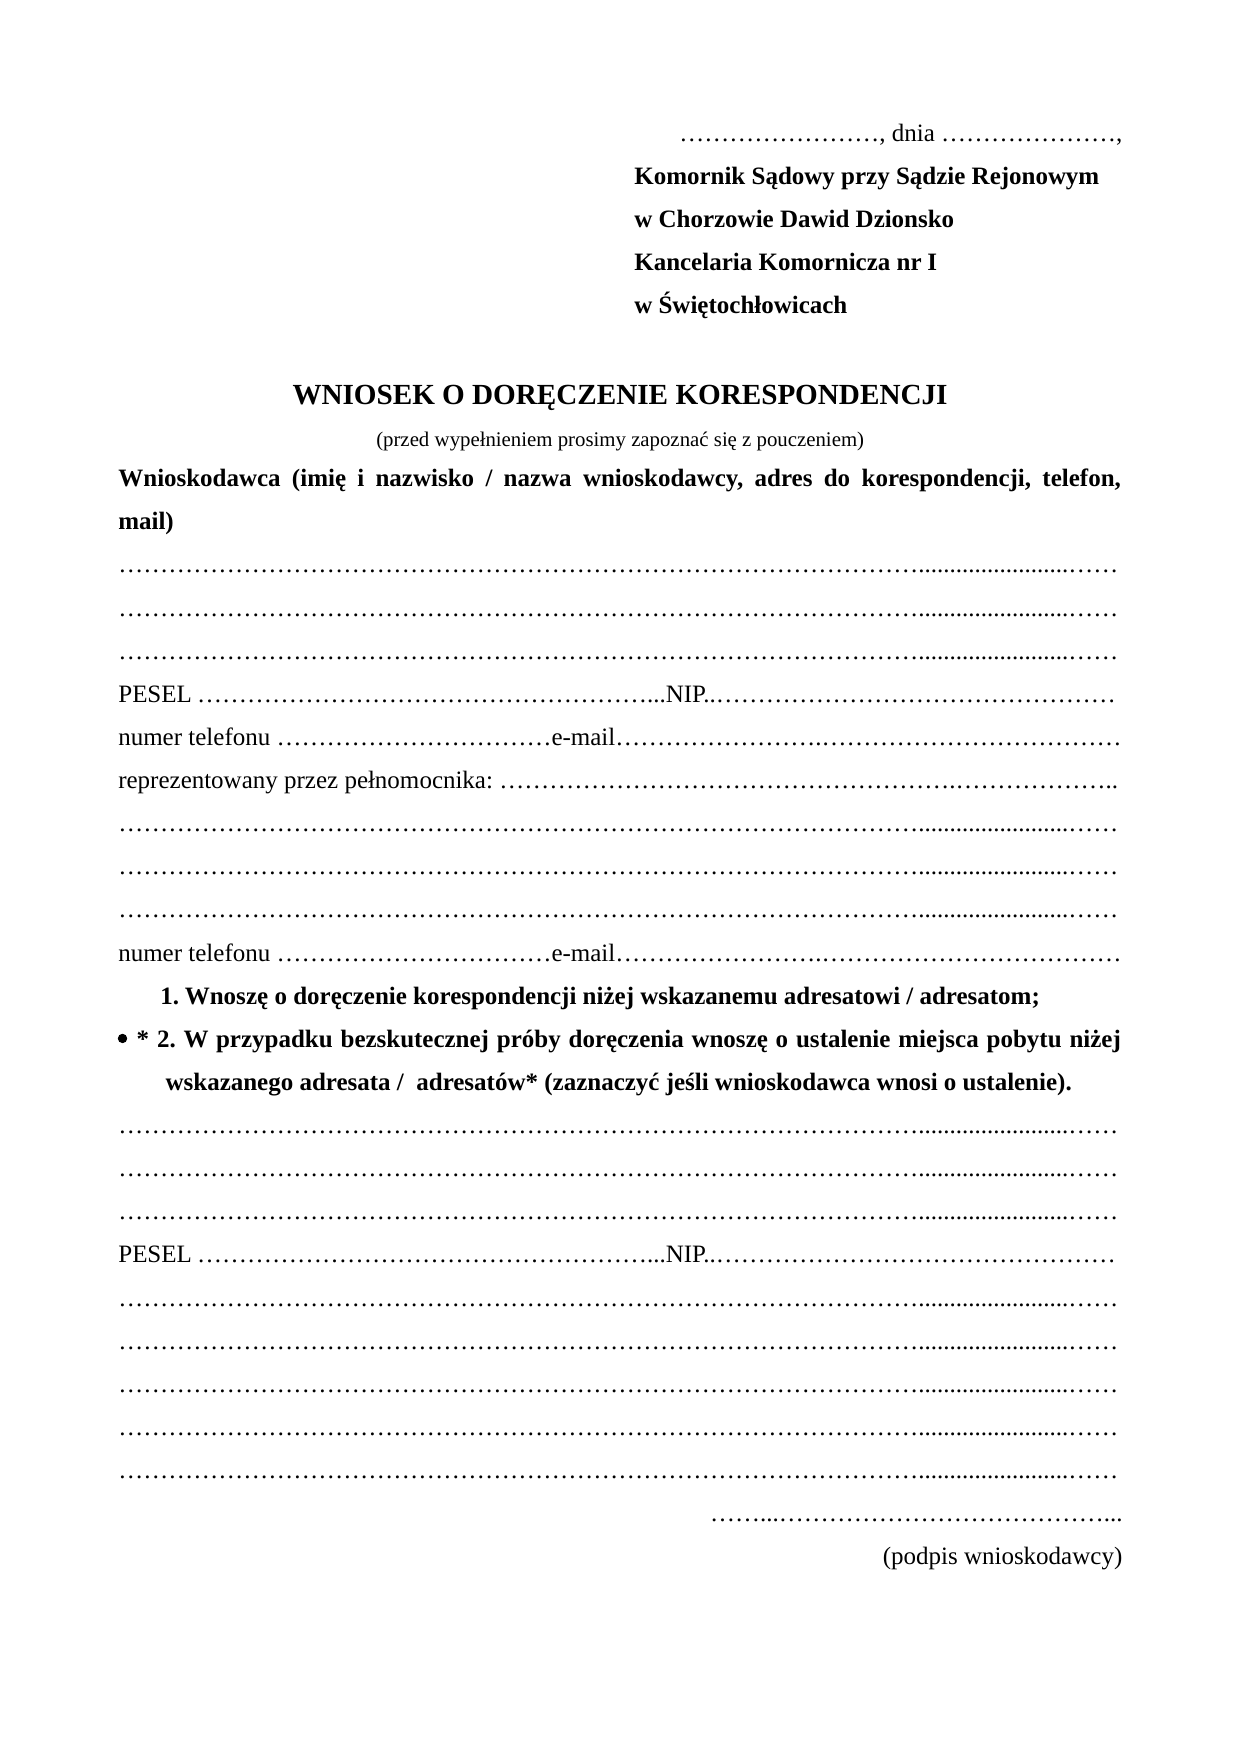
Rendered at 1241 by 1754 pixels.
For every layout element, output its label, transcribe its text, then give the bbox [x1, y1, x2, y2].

text PESEL ………………………………………………...NIP..………………………………………… [118, 1239, 1122, 1268]
text ……………………………………………………………………………………........................…… [118, 1153, 1122, 1182]
text ……………………………………………………………………………………........................…… [118, 894, 1122, 923]
text reprezentowany przez pełnomocnika: ……………………………………………….……………….. [118, 765, 1122, 794]
text w Świętochłowicach [634, 291, 1122, 319]
text ……………………………………………………………………………………........................…… [118, 1283, 1122, 1311]
text ……………………………………………………………………………………........................…… [118, 636, 1122, 664]
text ……………………………………………………………………………………........................…… [118, 1455, 1122, 1484]
text PESEL ………………………………………………...NIP..………………………………………… [118, 679, 1122, 708]
text Wnioskodawca (imię i nazwisko / nazwa wnioskodawcy, adres do korespondencji, telefon, mail) ……………………………………………………………………………………........................…… [118, 463, 1122, 578]
text ……………………………………………………………………………………........................…… [118, 1412, 1122, 1441]
text Kancelaria Komornicza nr I [634, 247, 1122, 276]
text w Chorzowie Dawid Dzionsko [634, 204, 1122, 233]
text (podpis wnioskodawcy) [118, 1541, 1122, 1570]
text ……………………………………………………………………………………........................…… [118, 593, 1122, 621]
text ……………………………………………………………………………………........................…… [118, 1369, 1122, 1398]
text WNIOSEK O DORĘCZENIE KORESPONDENCJI [118, 377, 1122, 410]
text ……………………………………………………………………………………........................…… [118, 1326, 1122, 1354]
text ……………………………………………………………………………………........................…… [118, 1110, 1122, 1139]
text numer telefonu ……………………………e-mail…………………….……………………………… [118, 938, 1122, 966]
text ……………………, dnia …………………, [118, 118, 1122, 147]
text numer telefonu ……………………………e-mail…………………….……………………………… [118, 722, 1122, 751]
text 1. Wnoszę o doręczenie korespondencji niżej wskazanemu adresatowi / adresatom; [148, 981, 1122, 1009]
text ……………………………………………………………………………………........................…… [118, 808, 1122, 837]
text ……………………………………………………………………………………........................…… [118, 851, 1122, 880]
text Komornik Sądowy przy Sądzie Rejonowym [634, 161, 1122, 190]
text  * 2. W przypadku bezskutecznej próby doręczenia wnoszę o ustalenie miejsca pobytu niżej wskazanego adresata / adresatów* (zaznaczyć jeśli wnioskodawca wnosi o ustalenie). [118, 1024, 1122, 1096]
text (przed wypełnieniem prosimy zapoznać się z pouczeniem) [118, 427, 1122, 451]
text ……………………………………………………………………………………........................…… [118, 1196, 1122, 1225]
text ……...…………………………………... [118, 1498, 1122, 1527]
